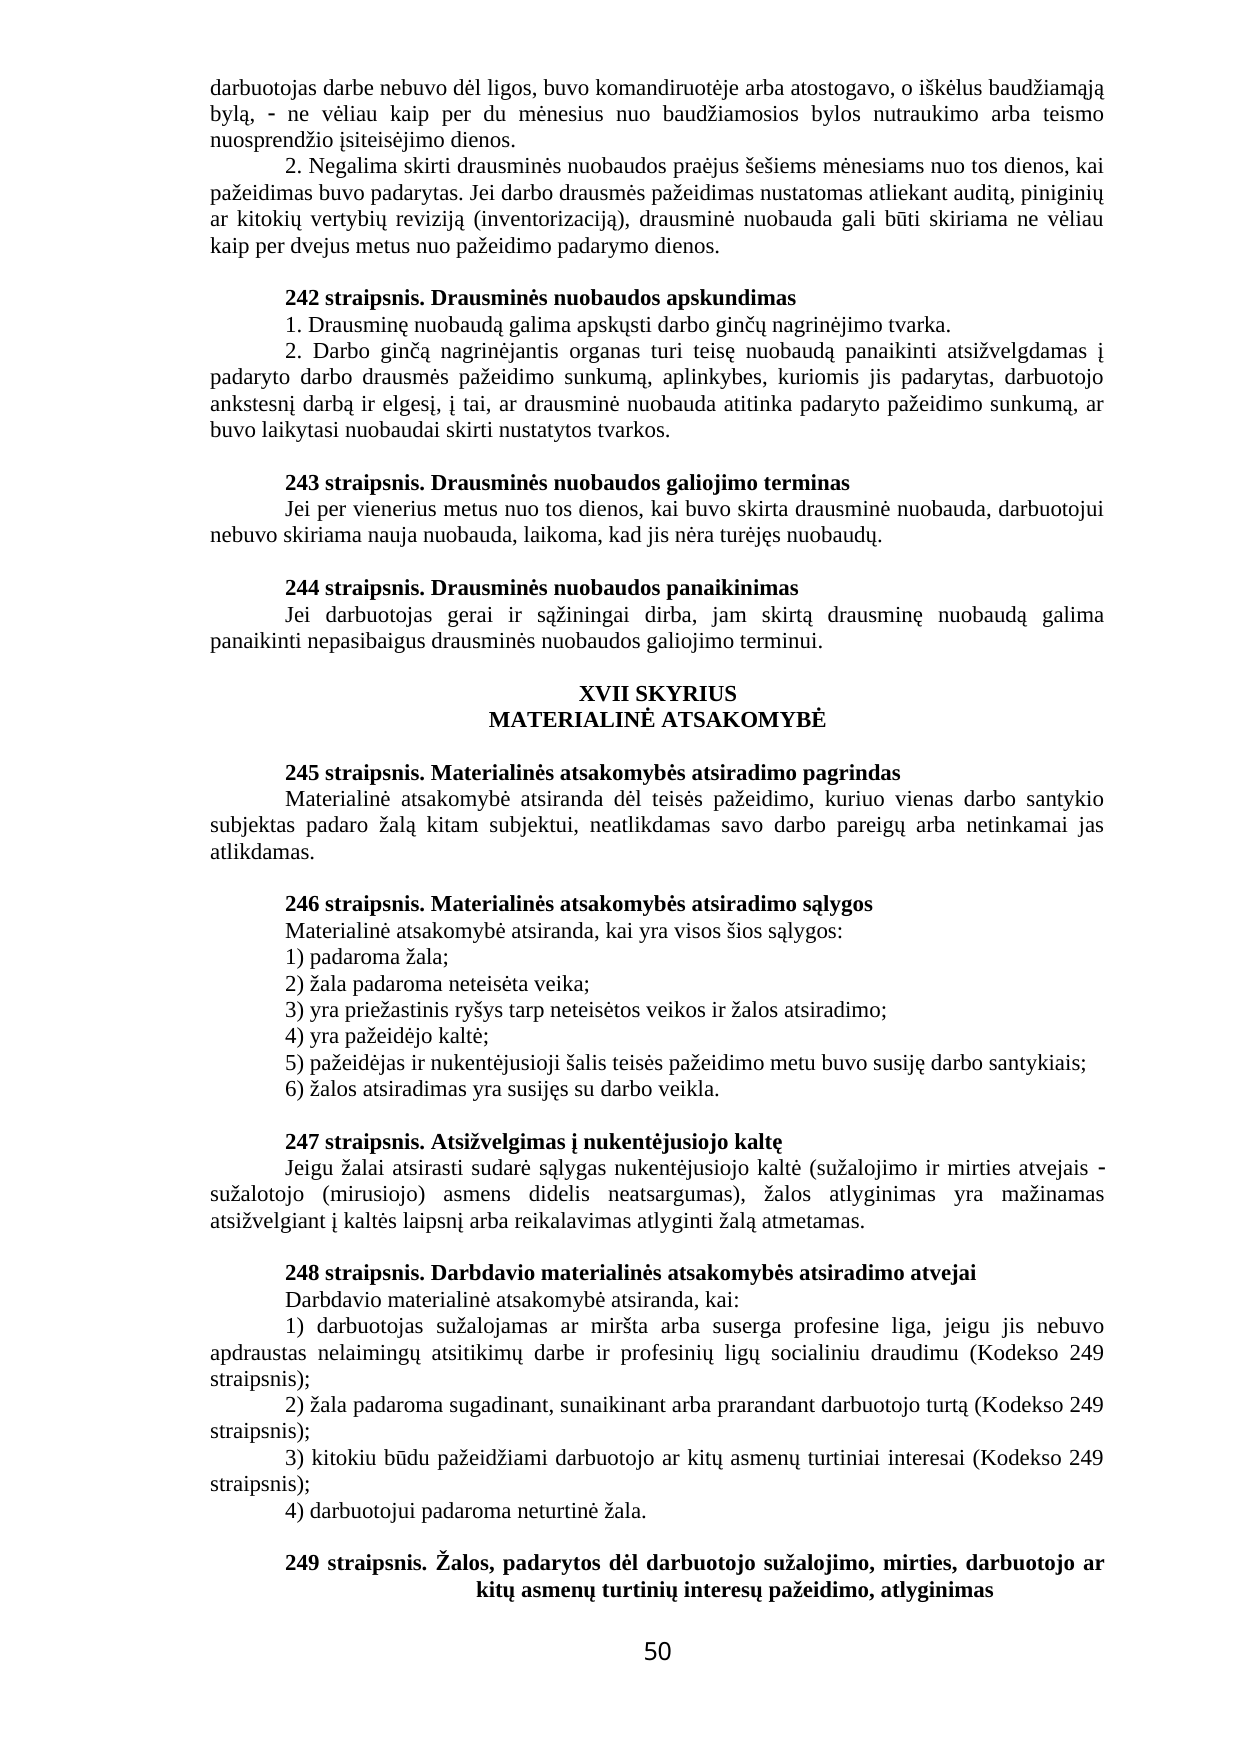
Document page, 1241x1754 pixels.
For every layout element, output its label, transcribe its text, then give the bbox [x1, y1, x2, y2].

text Jeigu žalai atsirasti sudarė sąlygas nukentėjusiojo kaltė (sužalojimo ir mirties atvejais  sužalotojo (mirusiojo) asmens didelis neatsargumas), žalos atlyginimas yra mažinamas atsižvelgiant į kaltės laipsnį arba reikalavimas atlyginti žalą atmetamas. [210, 1154, 1106, 1233]
text 1) darbuotojas sužalojamas ar miršta arba suserga profesine liga, jeigu jis nebuvo apdraustas nelaimingų atsitikimų darbe ir profesinių ligų socialiniu draudimu (Kodekso 249 straipsnis); [210, 1312, 1106, 1391]
text 244 straipsnis. Drausminės nuobaudos panaikinimas [210, 574, 1106, 601]
text 249 straipsnis. Žalos, padarytos dėl darbuotojo sužalojimo, mirties, darbuotojo ar kitų asmenų turtinių interesų pažeidimo, atlyginimas [285, 1549, 1106, 1602]
text 243 straipsnis. Drausminės nuobaudos galiojimo terminas [210, 469, 1106, 495]
text Materialinė atsakomybė atsiranda dėl teisės pažeidimo, kuriuo vienas darbo santykio subjektas padaro žalą kitam subjektui, neatlikdamas savo darbo pareigų arba netinkamai jas atlikdamas. [210, 785, 1106, 864]
text 2. Negalima skirti drausminės nuobaudos praėjus šešiems mėnesiams nuo tos dienos, kai pažeidimas buvo padarytas. Jei darbo drausmės pažeidimas nustatomas atliekant auditą, piniginių ar kitokių vertybių reviziją (inventorizaciją), drausminė nuobauda gali būti skiriama ne vėliau kaip per dvejus metus nuo pažeidimo padarymo dienos. [210, 153, 1106, 258]
text 246 straipsnis. Materialinės atsakomybės atsiradimo sąlygos [210, 891, 1106, 917]
text 2) žala padaroma neteisėta veika; [210, 969, 1106, 996]
text 2) žala padaroma sugadinant, sunaikinant arba prarandant darbuotojo turtą (Kodekso 249 straipsnis); [210, 1391, 1106, 1444]
text 6) žalos atsiradimas yra susijęs su darbo veikla. [210, 1075, 1106, 1101]
text Materialinė atsakomybė atsiranda, kai yra visos šios sąlygos: [210, 917, 1106, 943]
text 4) darbuotojui padaroma neturtinė žala. [210, 1497, 1106, 1523]
text darbuotojas darbe nebuvo dėl ligos, buvo komandiruotėje arba atostogavo, o iškėlus baudžiamąją bylą,  ne vėliau kaip per du mėnesius nuo baudžiamosios bylos nutraukimo arba teismo nuosprendžio įsiteisėjimo dienos. [210, 73, 1106, 153]
text Jei per vienerius metus nuo tos dienos, kai buvo skirta drausminė nuobauda, darbuotojui nebuvo skiriama nauja nuobauda, laikoma, kad jis nėra turėjęs nuobaudų. [210, 495, 1106, 548]
text 4) yra pažeidėjo kaltė; [210, 1022, 1106, 1049]
text 3) yra priežastinis ryšys tarp neteisėtos veikos ir žalos atsiradimo; [210, 996, 1106, 1022]
text MATERIALINĖ ATSAKOMYBĖ [210, 706, 1106, 732]
text 2. Darbo ginčą nagrinėjantis organas turi teisę nuobaudą panaikinti atsižvelgdamas į padaryto darbo drausmės pažeidimo sunkumą, aplinkybes, kuriomis jis padarytas, darbuotojo ankstesnį darbą ir elgesį, į tai, ar drausminė nuobauda atitinka padaryto pažeidimo sunkumą, ar buvo laikytasi nuobaudai skirti nustatytos tvarkos. [210, 337, 1106, 442]
text Jei darbuotojas gerai ir sąžiningai dirba, jam skirtą drausminę nuobaudą galima panaikinti nepasibaigus drausminės nuobaudos galiojimo terminui. [210, 601, 1106, 653]
text 242 straipsnis. Drausminės nuobaudos apskundimas [210, 284, 1106, 311]
text 3) kitokiu būdu pažeidžiami darbuotojo ar kitų asmenų turtiniai interesai (Kodekso 249 straipsnis); [210, 1444, 1106, 1497]
text Darbdavio materialinė atsakomybė atsiranda, kai: [210, 1286, 1106, 1312]
text 248 straipsnis. Darbdavio materialinės atsakomybės atsiradimo atvejai [210, 1259, 1106, 1286]
text 1) padaroma žala; [210, 943, 1106, 969]
text 247 straipsnis. Atsižvelgimas į nukentėjusiojo kaltę [210, 1128, 1106, 1154]
text 1. Drausminę nuobaudą galima apskųsti darbo ginčų nagrinėjimo tvarka. [210, 311, 1106, 337]
text 245 straipsnis. Materialinės atsakomybės atsiradimo pagrindas [210, 759, 1106, 785]
text XVII SKYRIUS [210, 680, 1106, 706]
text 5) pažeidėjas ir nukentėjusioji šalis teisės pažeidimo metu buvo susiję darbo santykiais; [210, 1049, 1106, 1075]
